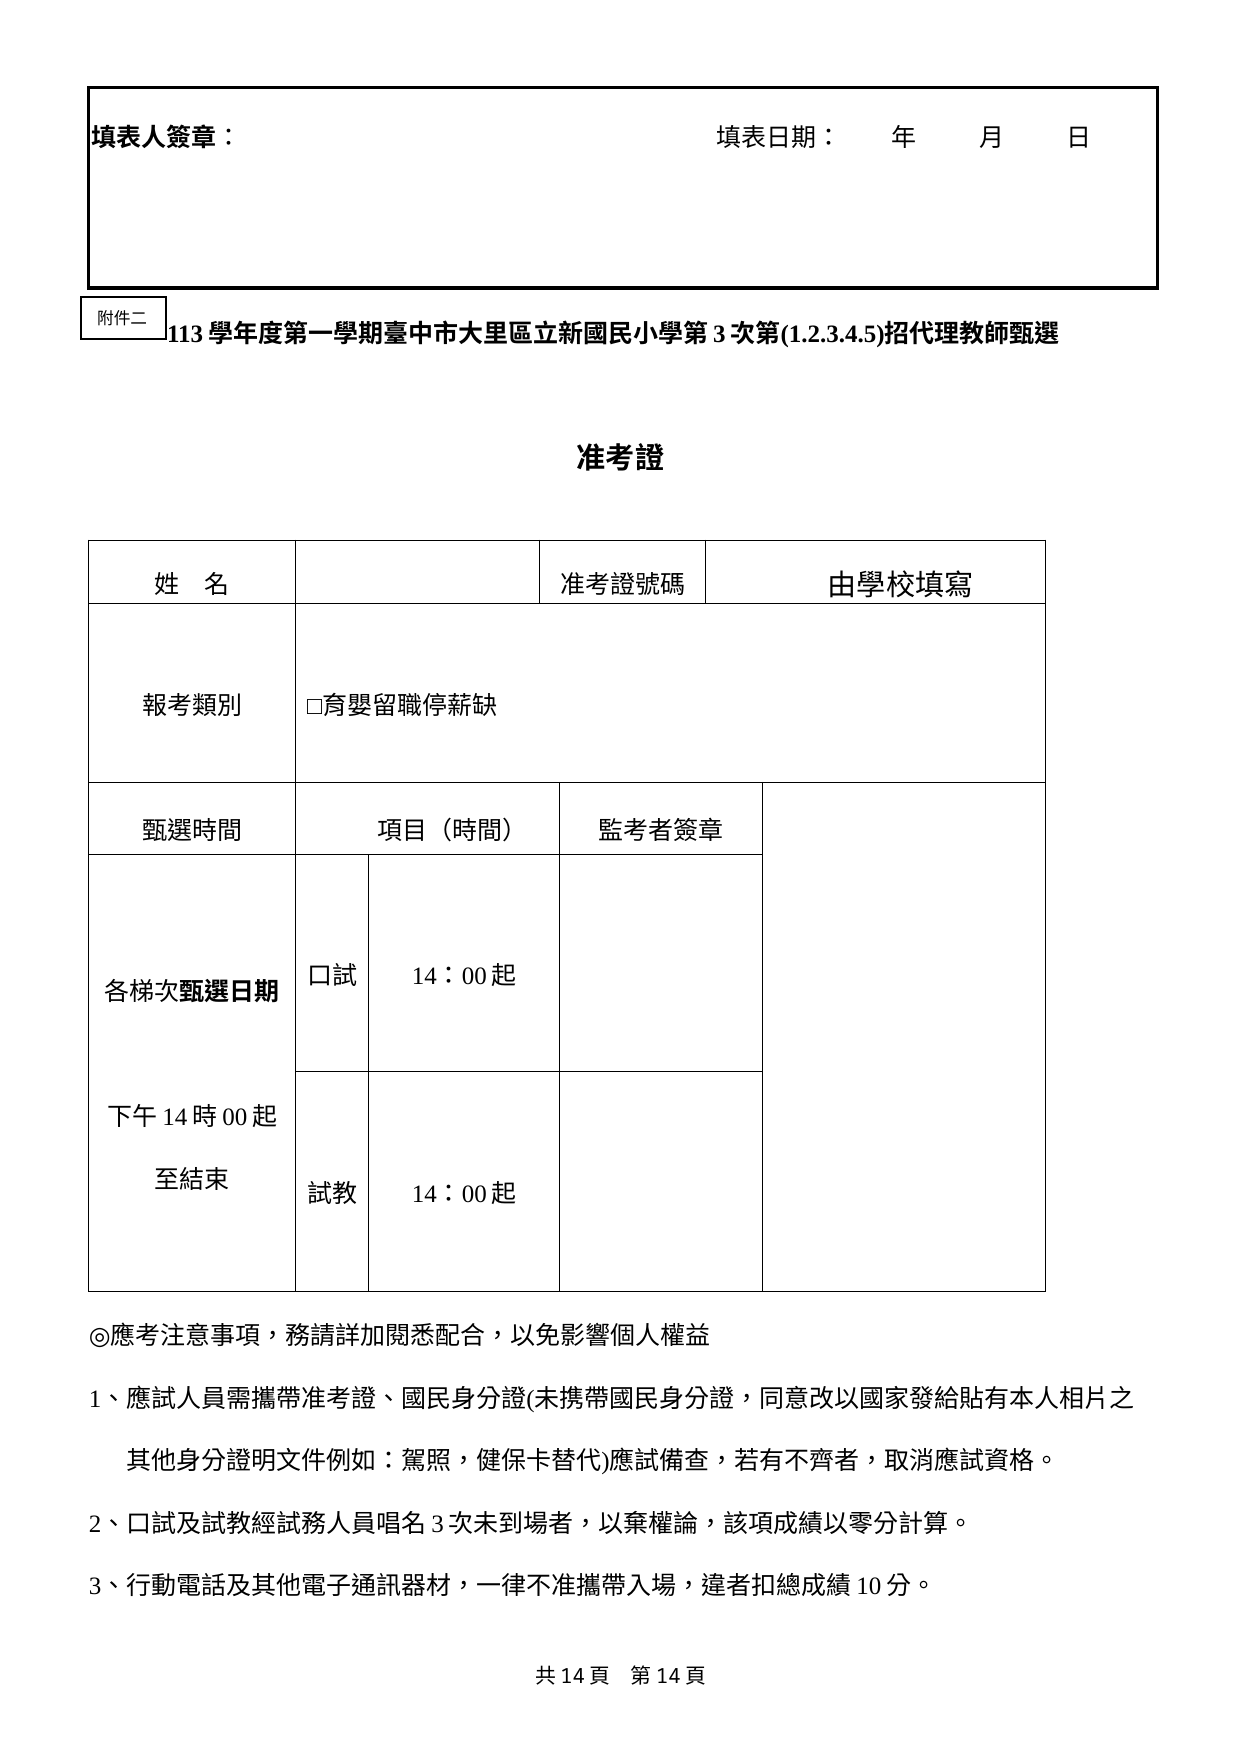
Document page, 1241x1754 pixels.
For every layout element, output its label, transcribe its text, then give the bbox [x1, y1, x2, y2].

table_cell 各梯次甄選日期 下午14時00起 至結束 [89, 855, 295, 1291]
table_cell 14：00起 [369, 1072, 559, 1291]
table_cell 填表人簽章： 填表日期： 年 月 日 [90, 89, 1156, 286]
text 3、行動電話及其他電子通訊器材，一律不准攜帶入場，違者扣總成績10分。 [89, 1542, 1152, 1604]
text 2、口試及試教經試務人員唱名3次未到場者，以棄權論，該項成績以零分計算。 [89, 1479, 1152, 1542]
table_header [296, 541, 539, 603]
table_cell 口試 [296, 855, 368, 1071]
table_cell 監考者簽章 [560, 783, 762, 854]
table_cell □育嬰留職停薪缺 [296, 604, 1045, 782]
table_cell 報考類別 [89, 604, 295, 782]
table_header 准考證號碼 [540, 541, 705, 603]
table_header 姓 名 [89, 541, 295, 603]
table_header 由學校填寫 [706, 541, 1045, 603]
text 准考證 [89, 414, 1152, 477]
table_cell 項目（時間） [296, 783, 559, 854]
table_cell [763, 783, 1045, 1291]
text 113學年度第一學期臺中市大里區立新國民小學第3次第(1.2.3.4.5)招代理教師甄選 [89, 290, 1152, 352]
table_cell [560, 855, 762, 1071]
text 113學年度第一學期臺中市大里區立新國民小學第3次第(1.2.3.4.5)招代理教師甄選 [82, 298, 165, 338]
text 附件二 [97, 305, 150, 329]
table_cell [560, 1072, 762, 1291]
table_cell 試教 [296, 1072, 368, 1291]
table_cell 14：00起 [369, 855, 559, 1071]
table_cell 甄選時間 [89, 783, 295, 854]
text ◎應考注意事項，務請詳加閱悉配合，以免影響個人權益 [89, 1292, 1152, 1354]
text 1、應試人員需攜帶准考證、國民身分證(未携帶國民身分證，同意改以國家發給貼有本人相片之其他身分證明文件例如：駕照，健保卡替代)應試備查，若有不齊者，取消應試資格。 [89, 1354, 1152, 1479]
